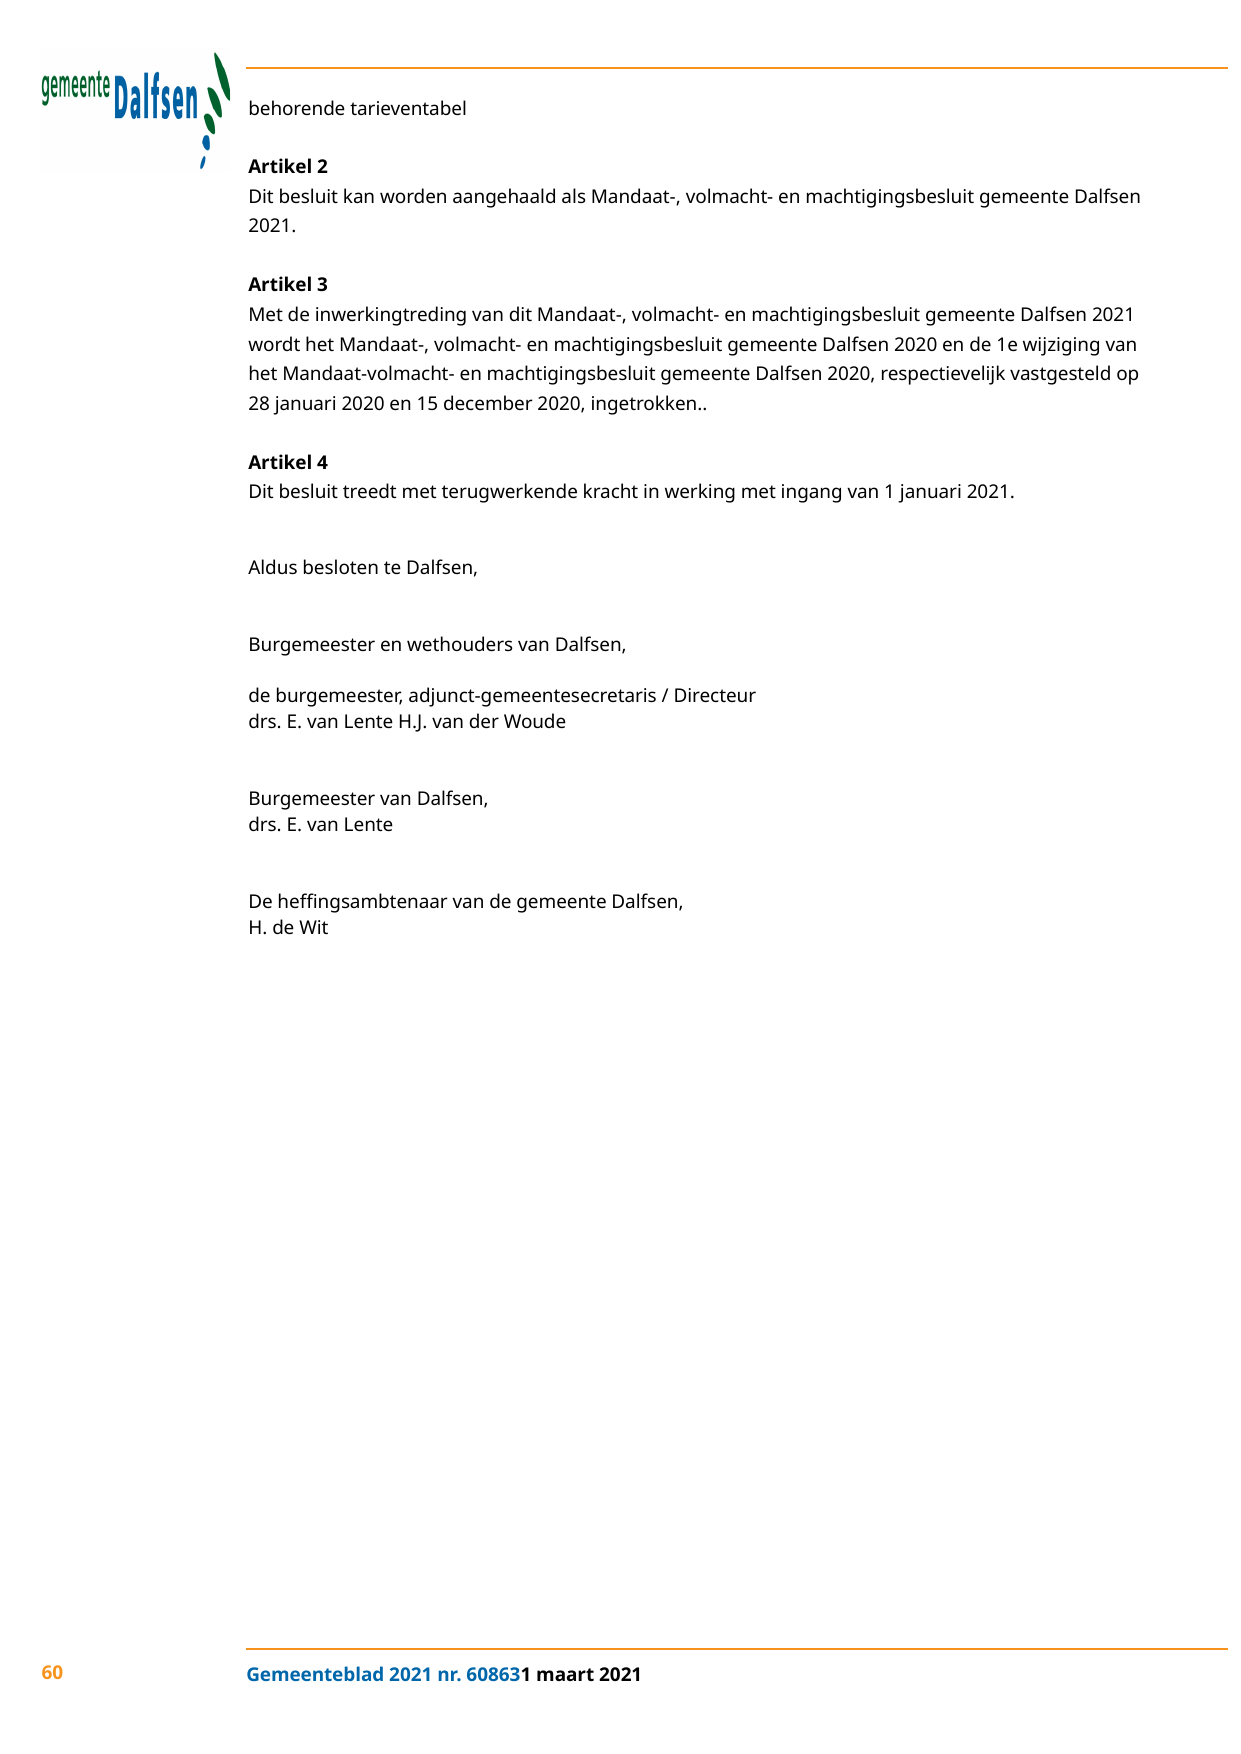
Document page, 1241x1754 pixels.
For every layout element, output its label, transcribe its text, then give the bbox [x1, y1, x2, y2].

table_cell [643, 95, 789, 121]
table_cell [935, 95, 1152, 121]
text de burgemeester, adjunct-gemeentesecretaris / Directeur [248, 683, 1152, 708]
text Aldus besloten te Dalfsen, [248, 554, 1152, 580]
text Met de inwerkingtreding van dit Mandaat-, volmacht- en machtigingsbesluit gemeente Dalfsen 2021 wordt het Mandaat-, volmacht- en machtigingsbesluit gemeente Dalfsen 2020 en de 1e wijziging van het Mandaat-volmacht- en machtigingsbesluit gemeente Dalfsen 2020, respectievelijk vastgesteld op 28 januari 2020 en 15 december 2020, ingetrokken.. [248, 301, 1152, 416]
table_cell behorende tarieventabel [248, 95, 483, 121]
text Artikel 3 [248, 272, 1152, 297]
text Artikel 2 [248, 153, 1152, 179]
table_cell [789, 95, 935, 121]
text Burgemeester en wethouders van Dalfsen, [248, 631, 1152, 657]
text H. de Wit [248, 914, 1152, 940]
text Burgemeester van Dalfsen, [248, 786, 1152, 811]
text De heffingsambtenaar van de gemeente Dalfsen, [248, 888, 1152, 914]
text drs. E. van Lente [248, 811, 1152, 837]
text drs. E. van Lente H.J. van der Woude [248, 708, 1152, 734]
text Dit besluit kan worden aangehaald als Mandaat-, volmacht- en machtigingsbesluit gemeente Dalfsen 2021. [248, 183, 1152, 238]
text Artikel 4 [248, 449, 1152, 475]
text Dit besluit treedt met terugwerkende kracht in werking met ingang van 1 januari 2021. [248, 479, 1152, 504]
picture [41, 47, 231, 172]
table_cell [484, 95, 642, 121]
